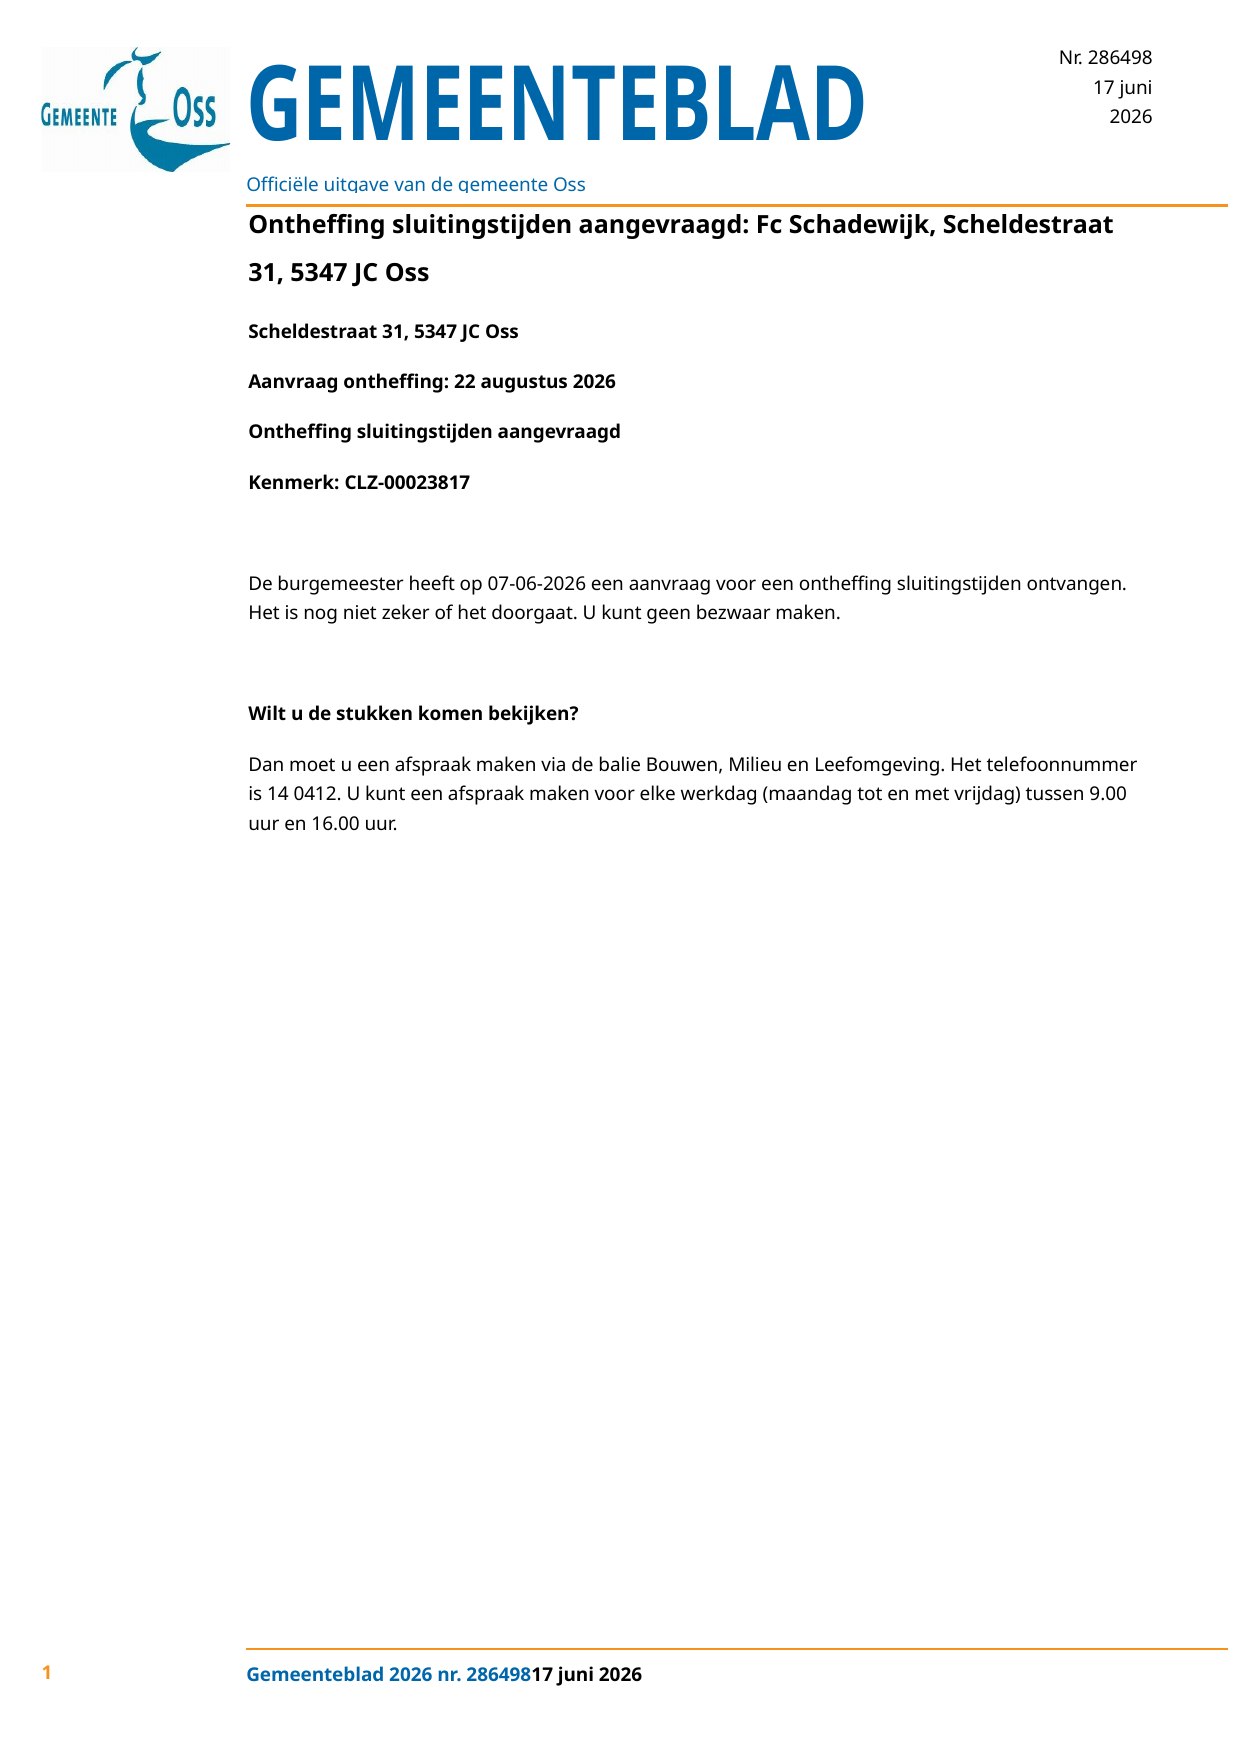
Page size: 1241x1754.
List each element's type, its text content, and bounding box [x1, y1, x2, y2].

text De burgemeester heeft op 07-06-2026 een aanvraag voor een ontheffing sluitingstijden ontvangen. Het is nog niet zeker of het doorgaat. U kunt geen bezwaar maken. [248, 570, 1152, 625]
text Ontheffing sluitingstijden aangevraagd: Fc Schadewijk, Scheldestraat 31, 5347 JC Oss [248, 207, 1152, 288]
text Ontheffing sluitingstijden aangevraagd [248, 419, 1152, 444]
text Kenmerk: CLZ-00023817 [248, 469, 1152, 495]
text Scheldestraat 31, 5347 JC Oss [248, 318, 1152, 344]
picture [41, 47, 231, 172]
text Wilt u de stukken komen bekijken? [248, 700, 1152, 726]
text Aanvraag ontheffing: 22 augustus 2026 [248, 368, 1152, 394]
text Dan moet u een afspraak maken via de balie Bouwen, Milieu en Leefomgeving. Het telefoonnummer is 14 0412. U kunt een afspraak maken voor elke werkdag (maandag tot en met vrijdag) tussen 9.00 uur en 16.00 uur. [248, 751, 1152, 836]
